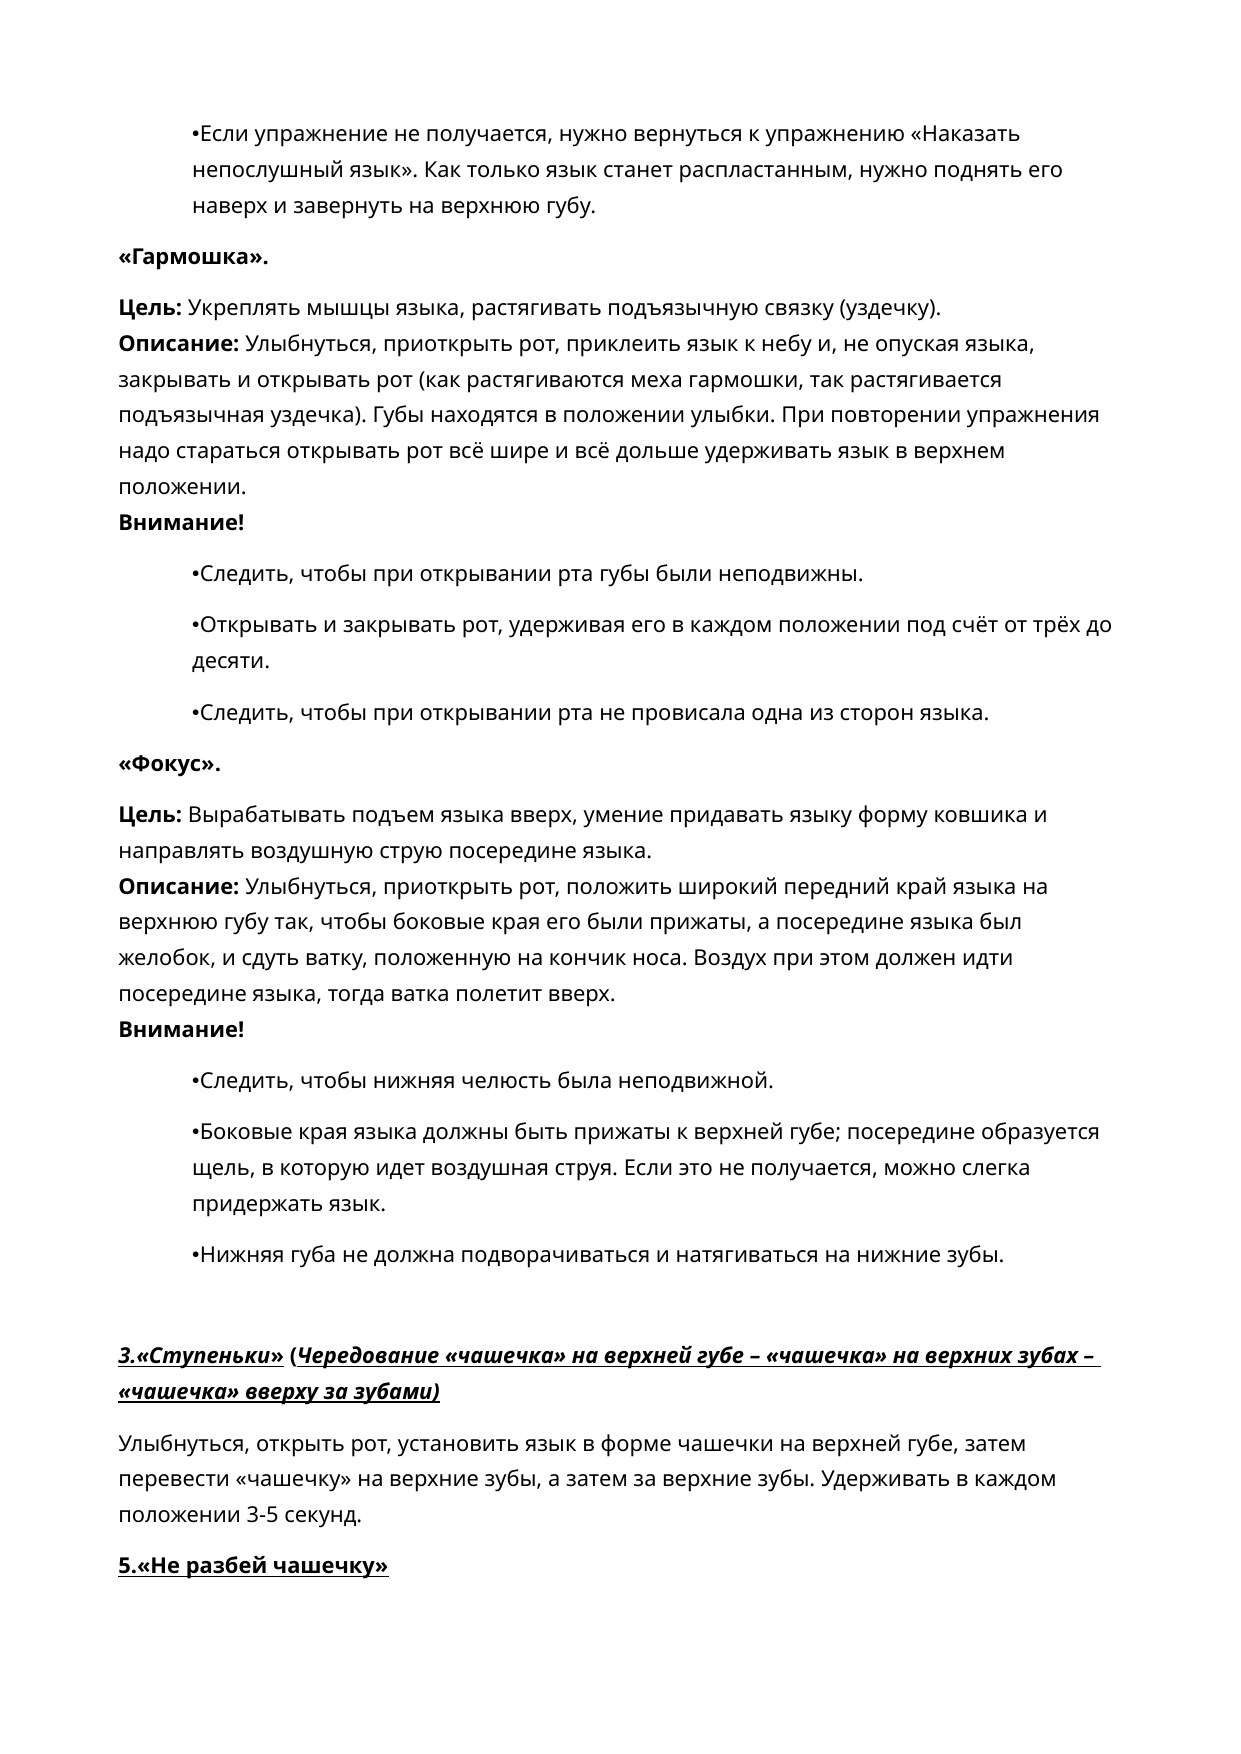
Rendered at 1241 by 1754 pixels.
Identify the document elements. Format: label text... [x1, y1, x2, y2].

list Если упражнение не получается, нужно вернуться к упражнению «Наказать непослушный язык». Как только язык станет распластанным, нужно поднять его наверх и завернуть на верхнюю губу. [118, 118, 1122, 219]
text Цель: Вырабатывать подъем языка вверх, умение придавать языку форму ковшика и направлять воздушную струю посередине языка. Описание: Улыбнуться, приоткрыть рот, положить широкий передний край языка на верхнюю губу так, чтобы боковые края его были прижаты, а посередине языка был желобок, и сдуть ватку, положенную на кончик носа. Воздух при этом должен идти посередине языка, тогда ватка полетит вверх. Внимание! [118, 799, 1122, 1043]
list Следить, чтобы при открывании рта не провисала одна из сторон языка. [118, 696, 1122, 726]
list Боковые края языка должны быть прижаты к верхней губе; посередине образуется щель, в которую идет воздушная струя. Если это не получается, можно слегка придержать язык. [118, 1116, 1122, 1217]
text 5.«Не разбей чашечку» [118, 1550, 1122, 1580]
text 3.«Ступеньки» (Чередование «чашечка» на верхней губе – «чашечка» на верхних зубах – «чашечка» вверху за зубами) [118, 1341, 1122, 1406]
text Улыбнуться, открыть рот, установить язык в форме чашечки на верхней губе, затем перевести «чашечку» на верхние зубы, а затем за верхние зубы. Удерживать в каждом положении 3-5 секунд. [118, 1428, 1122, 1529]
list Нижняя губа не должна подворачиваться и натягиваться на нижние зубы. [118, 1239, 1122, 1269]
text «Фокус». [118, 748, 1122, 778]
text «Гармошка». [118, 241, 1122, 271]
list Следить, чтобы при открывании рта губы были неподвижны. [118, 558, 1122, 588]
list Открывать и закрывать рот, удерживая его в каждом положении под счёт от трёх до десяти. [118, 609, 1122, 675]
text Цель: Укреплять мышцы языка, растягивать подъязычную связку (уздечку). Описание: Улыбнуться, приоткрыть рот, приклеить язык к небу и, не опуская языка, закрывать и открывать рот (как растягиваются меха гармошки, так растягивается подъязычная уздечка). Губы находятся в положении улыбки. При повторении упражнения надо стараться открывать рот всё шире и всё дольше удерживать язык в верхнем положении. Внимание! [118, 292, 1122, 536]
list Следить, чтобы нижняя челюсть была неподвижной. [118, 1065, 1122, 1095]
